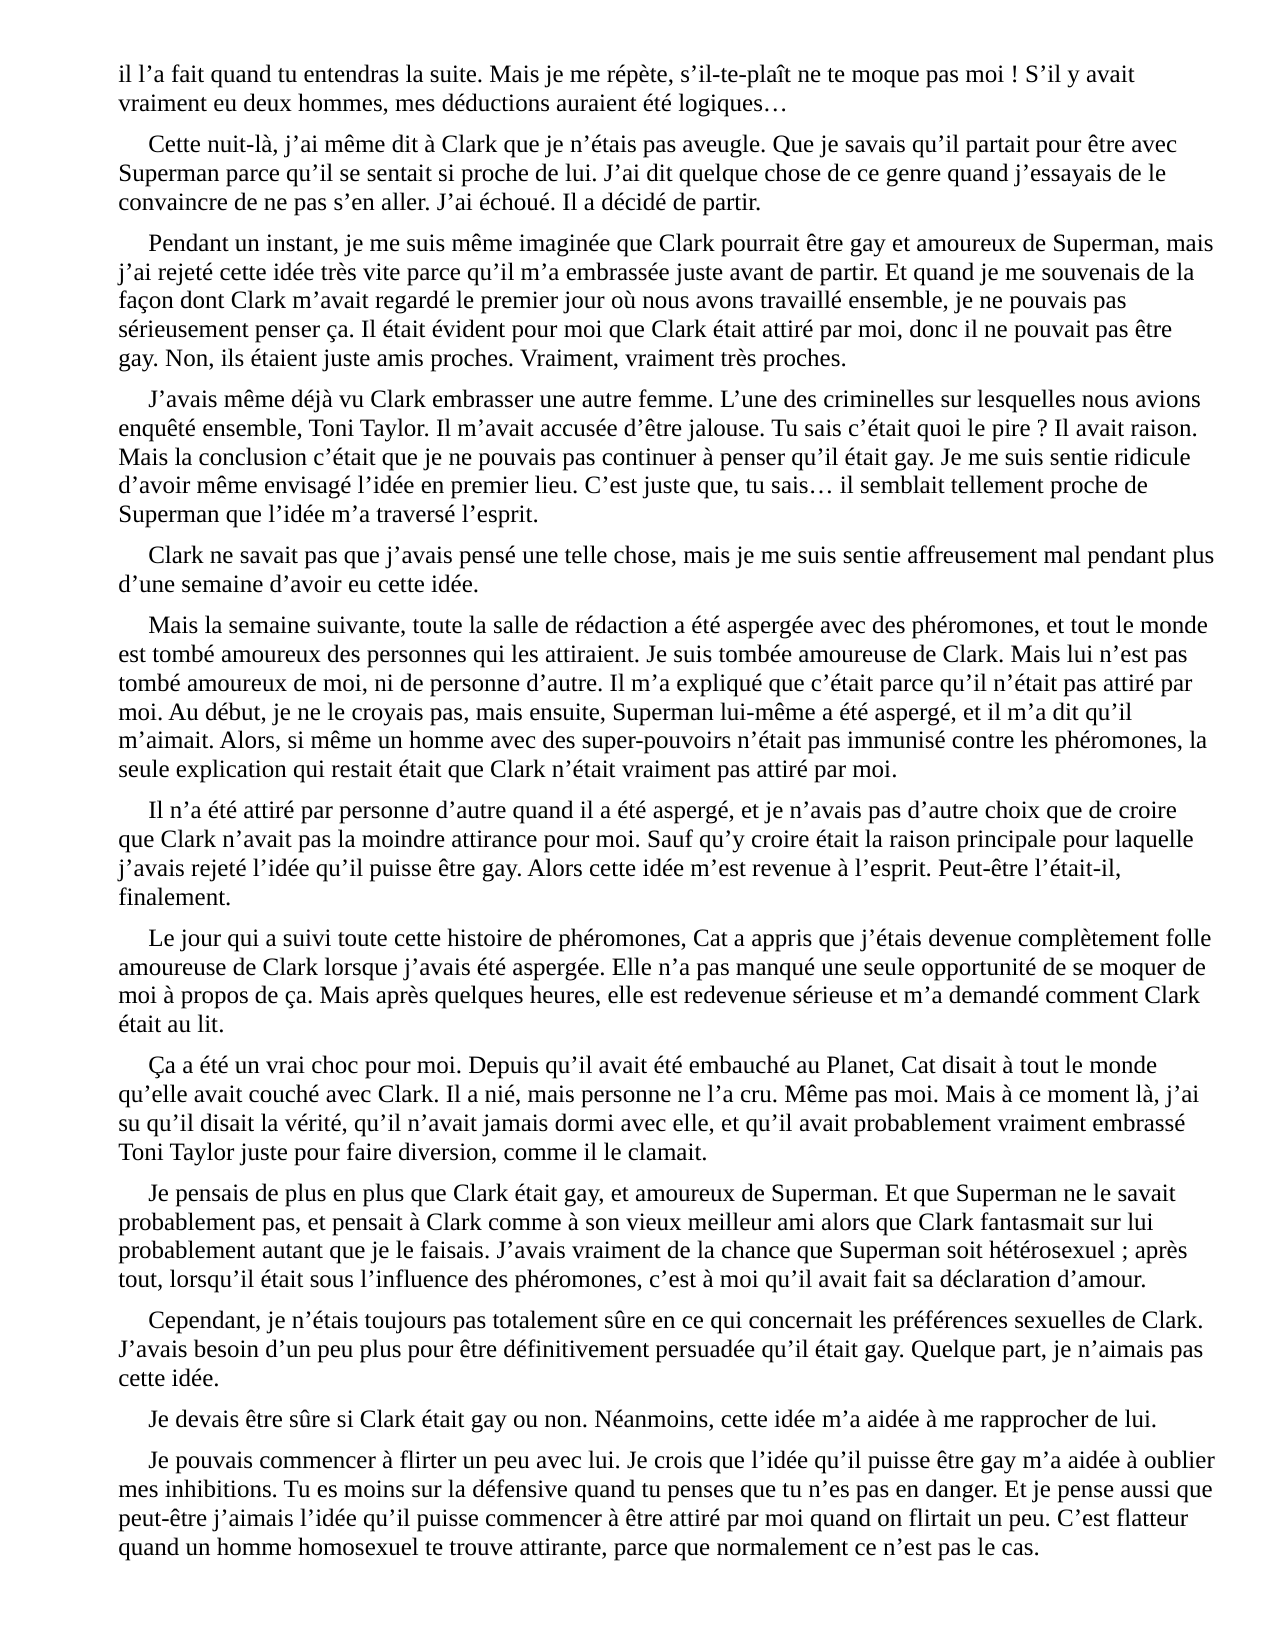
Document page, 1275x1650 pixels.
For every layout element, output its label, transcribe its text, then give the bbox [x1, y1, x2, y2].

text Mais la semaine suivante, toute la salle de rédaction a été aspergée avec des phéromones, et tout le monde est tombé amoureux des personnes qui les attiraient. Je suis tombée amoureuse de Clark. Mais lui n’est pas tombé amoureux de moi, ni de personne d’autre. Il m’a expliqué que c’était parce qu’il n’était pas attiré par moi. Au début, je ne le croyais pas, mais ensuite, Superman lui-même a été aspergé, et il m’a dit qu’il m’aimait. Alors, si même un homme avec des super-pouvoirs n’était pas immunisé contre les phéromones, la seule explication qui restait était que Clark n’était vraiment pas attiré par moi. [118, 610, 1216, 783]
text Cette nuit-là, j’ai même dit à Clark que je n’étais pas aveugle. Que je savais qu’il partait pour être avec Superman parce qu’il se sentait si proche de lui. J’ai dit quelque chose de ce genre quand j’essayais de le convaincre de ne pas s’en aller. J’ai échoué. Il a décidé de partir. [118, 129, 1216, 215]
text Il n’a été attiré par personne d’autre quand il a été aspergé, et je n’avais pas d’autre choix que de croire que Clark n’avait pas la moindre attirance pour moi. Sauf qu’y croire était la raison principale pour laquelle j’avais rejeté l’idée qu’il puisse être gay. Alors cette idée m’est revenue à l’esprit. Peut-être l’était-il, finalement. [118, 795, 1216, 910]
text Je pensais de plus en plus que Clark était gay, et amoureux de Superman. Et que Superman ne le savait probablement pas, et pensait à Clark comme à son vieux meilleur ami alors que Clark fantasmait sur lui probablement autant que je le faisais. J’avais vraiment de la chance que Superman soit hétérosexuel ; après tout, lorsqu’il était sous l’influence des phéromones, c’est à moi qu’il avait fait sa déclaration d’amour. [118, 1178, 1216, 1293]
text il l’a fait quand tu entendras la suite. Mais je me répète, s’il-te-plaît ne te moque pas moi ! S’il y avait vraiment eu deux hommes, mes déductions auraient été logiques… [118, 59, 1216, 117]
text Cependant, je n’étais toujours pas totalement sûre en ce qui concernait les préférences sexuelles de Clark. J’avais besoin d’un peu plus pour être définitivement persuadée qu’il était gay. Quelque part, je n’aimais pas cette idée. [118, 1305, 1216, 1392]
text J’avais même déjà vu Clark embrasser une autre femme. L’une des criminelles sur lesquelles nous avions enquêté ensemble, Toni Taylor. Il m’avait accusée d’être jalouse. Tu sais c’était quoi le pire ? Il avait raison. Mais la conclusion c’était que je ne pouvais pas continuer à penser qu’il était gay. Je me suis sentie ridicule d’avoir même envisagé l’idée en premier lieu. C’est juste que, tu sais… il semblait tellement proche de Superman que l’idée m’a traversé l’esprit. [118, 384, 1216, 528]
text Clark ne savait pas que j’avais pensé une telle chose, mais je me suis sentie affreusement mal pendant plus d’une semaine d’avoir eu cette idée. [118, 540, 1216, 598]
text Le jour qui a suivi toute cette histoire de phéromones, Cat a appris que j’étais devenue complètement folle amoureuse de Clark lorsque j’avais été aspergée. Elle n’a pas manqué une seule opportunité de se moquer de moi à propos de ça. Mais après quelques heures, elle est redevenue sérieuse et m’a demandé comment Clark était au lit. [118, 923, 1216, 1038]
text Pendant un instant, je me suis même imaginée que Clark pourrait être gay et amoureux de Superman, mais j’ai rejeté cette idée très vite parce qu’il m’a embrassée juste avant de partir. Et quand je me souvenais de la façon dont Clark m’avait regardé le premier jour où nous avons travaillé ensemble, je ne pouvais pas sérieusement penser ça. Il était évident pour moi que Clark était attiré par moi, donc il ne pouvait pas être gay. Non, ils étaient juste amis proches. Vraiment, vraiment très proches. [118, 228, 1216, 372]
text Je pouvais commencer à flirter un peu avec lui. Je crois que l’idée qu’il puisse être gay m’a aidée à oublier mes inhibitions. Tu es moins sur la défensive quand tu penses que tu n’es pas en danger. Et je pense aussi que peut-être j’aimais l’idée qu’il puisse commencer à être attiré par moi quand on flirtait un peu. C’est flatteur quand un homme homosexuel te trouve attirante, parce que normalement ce n’est pas le cas. [118, 1445, 1216, 1560]
text Je devais être sûre si Clark était gay ou non. Néanmoins, cette idée m’a aidée à me rapprocher de lui. [118, 1404, 1216, 1433]
text Ça a été un vrai choc pour moi. Depuis qu’il avait été embauché au Planet, Cat disait à tout le monde qu’elle avait couché avec Clark. Il a nié, mais personne ne l’a cru. Même pas moi. Mais à ce moment là, j’ai su qu’il disait la vérité, qu’il n’avait jamais dormi avec elle, et qu’il avait probablement vraiment embrassé Toni Taylor juste pour faire diversion, comme il le clamait. [118, 1050, 1216, 1165]
